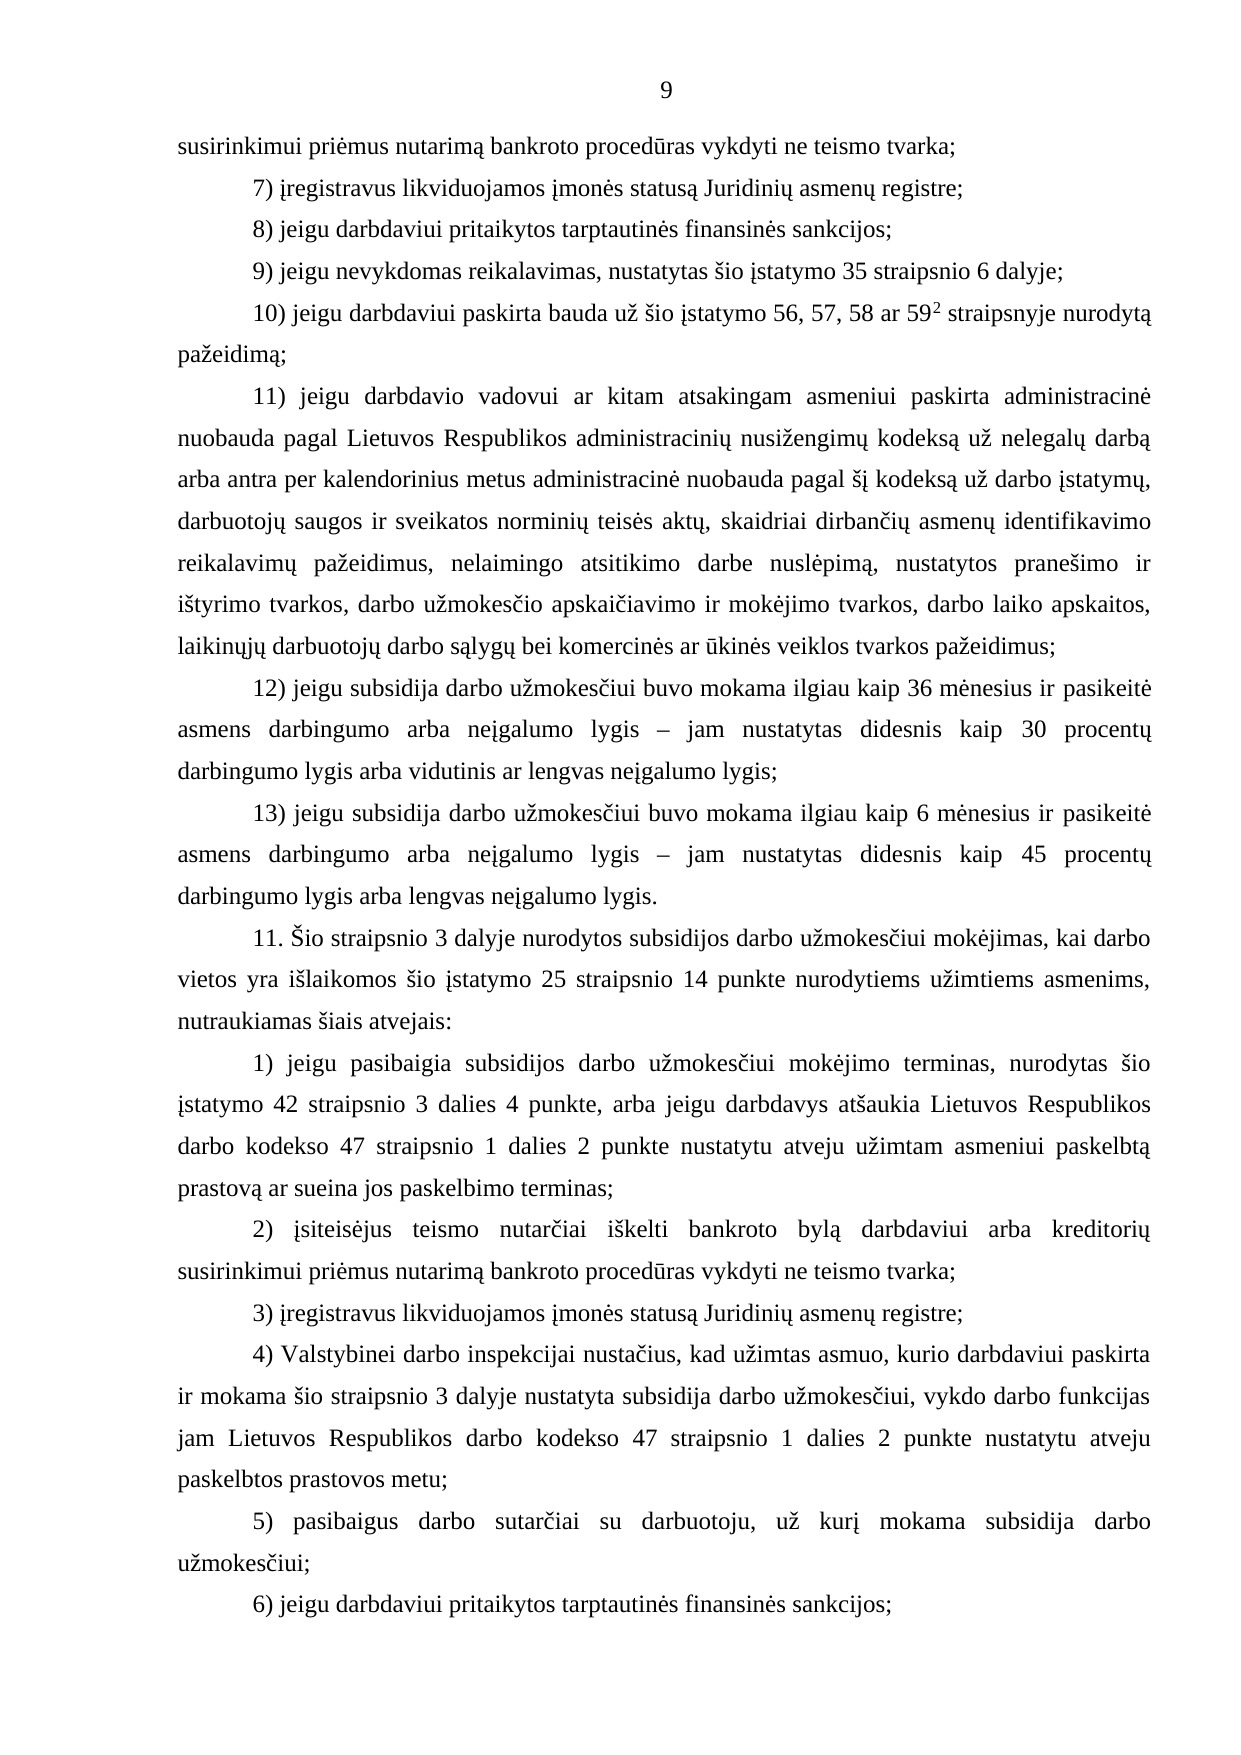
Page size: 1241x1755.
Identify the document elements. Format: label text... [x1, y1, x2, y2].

text 1) jeigu pasibaigia subsidijos darbo užmokesčiui mokėjimo terminas, nurodytas šio įstatymo 42 straipsnio 3 dalies 4 punkte, arba jeigu darbdavys atšaukia Lietuvos Respublikos darbo kodekso 47 straipsnio 1 dalies 2 punkte nustatytu atveju užimtam asmeniui paskelbtą prastovą ar sueina jos paskelbimo terminas; [177, 1035, 1152, 1201]
text 11) jeigu darbdavio vadovui ar kitam atsakingam asmeniui paskirta administracinė nuobauda pagal Lietuvos Respublikos administracinių nusižengimų kodeksą už nelegalų darbą arba antra per kalendorinius metus administracinė nuobauda pagal šį kodeksą už darbo įstatymų, darbuotojų saugos ir sveikatos norminių teisės aktų, skaidriai dirbančių asmenų identifikavimo reikalavimų pažeidimus, nelaimingo atsitikimo darbe nuslėpimą, nustatytos pranešimo ir ištyrimo tvarkos, darbo užmokesčio apskaičiavimo ir mokėjimo tvarkos, darbo laiko apskaitos, laikinųjų darbuotojų darbo sąlygų bei komercinės ar ūkinės veiklos tvarkos pažeidimus; [177, 368, 1152, 660]
text susirinkimui priėmus nutarimą bankroto procedūras vykdyti ne teismo tvarka; [177, 118, 1152, 160]
text 13) jeigu subsidija darbo užmokesčiui buvo mokama ilgiau kaip 6 mėnesius ir pasikeitė asmens darbingumo arba neįgalumo lygis – jam nustatytas didesnis kaip 45 procentų darbingumo lygis arba lengvas neįgalumo lygis. [177, 785, 1152, 910]
text 2) įsiteisėjus teismo nutarčiai iškelti bankroto bylą darbdaviui arba kreditorių susirinkimui priėmus nutarimą bankroto procedūras vykdyti ne teismo tvarka; [177, 1201, 1152, 1285]
text 5) pasibaigus darbo sutarčiai su darbuotoju, už kurį mokama subsidija darbo užmokesčiui; [177, 1493, 1152, 1576]
text 8) jeigu darbdaviui pritaikytos tarptautinės finansinės sankcijos; [177, 201, 1152, 243]
text 10) jeigu darbdaviui paskirta bauda už šio įstatymo 56, 57, 58 ar 592 straipsnyje nurodytą pažeidimą; [177, 285, 1152, 368]
text 3) įregistravus likviduojamos įmonės statusą Juridinių asmenų registre; [177, 1285, 1152, 1326]
text 12) jeigu subsidija darbo užmokesčiui buvo mokama ilgiau kaip 36 mėnesius ir pasikeitė asmens darbingumo arba neįgalumo lygis – jam nustatytas didesnis kaip 30 procentų darbingumo lygis arba vidutinis ar lengvas neįgalumo lygis; [177, 660, 1152, 785]
text 4) Valstybinei darbo inspekcijai nustačius, kad užimtas asmuo, kurio darbdaviui paskirta ir mokama šio straipsnio 3 dalyje nustatyta subsidija darbo užmokesčiui, vykdo darbo funkcijas jam Lietuvos Respublikos darbo kodekso 47 straipsnio 1 dalies 2 punkte nustatytu atveju paskelbtos prastovos metu; [177, 1326, 1152, 1493]
text 7) įregistravus likviduojamos įmonės statusą Juridinių asmenų registre; [177, 160, 1152, 201]
text 11. Šio straipsnio 3 dalyje nurodytos subsidijos darbo užmokesčiui mokėjimas, kai darbo vietos yra išlaikomos šio įstatymo 25 straipsnio 14 punkte nurodytiems užimtiems asmenims, nutraukiamas šiais atvejais: [177, 910, 1152, 1035]
text 9) jeigu nevykdomas reikalavimas, nustatytas šio įstatymo 35 straipsnio 6 dalyje; [177, 243, 1152, 285]
text 6) jeigu darbdaviui pritaikytos tarptautinės finansinės sankcijos; [177, 1576, 1152, 1618]
